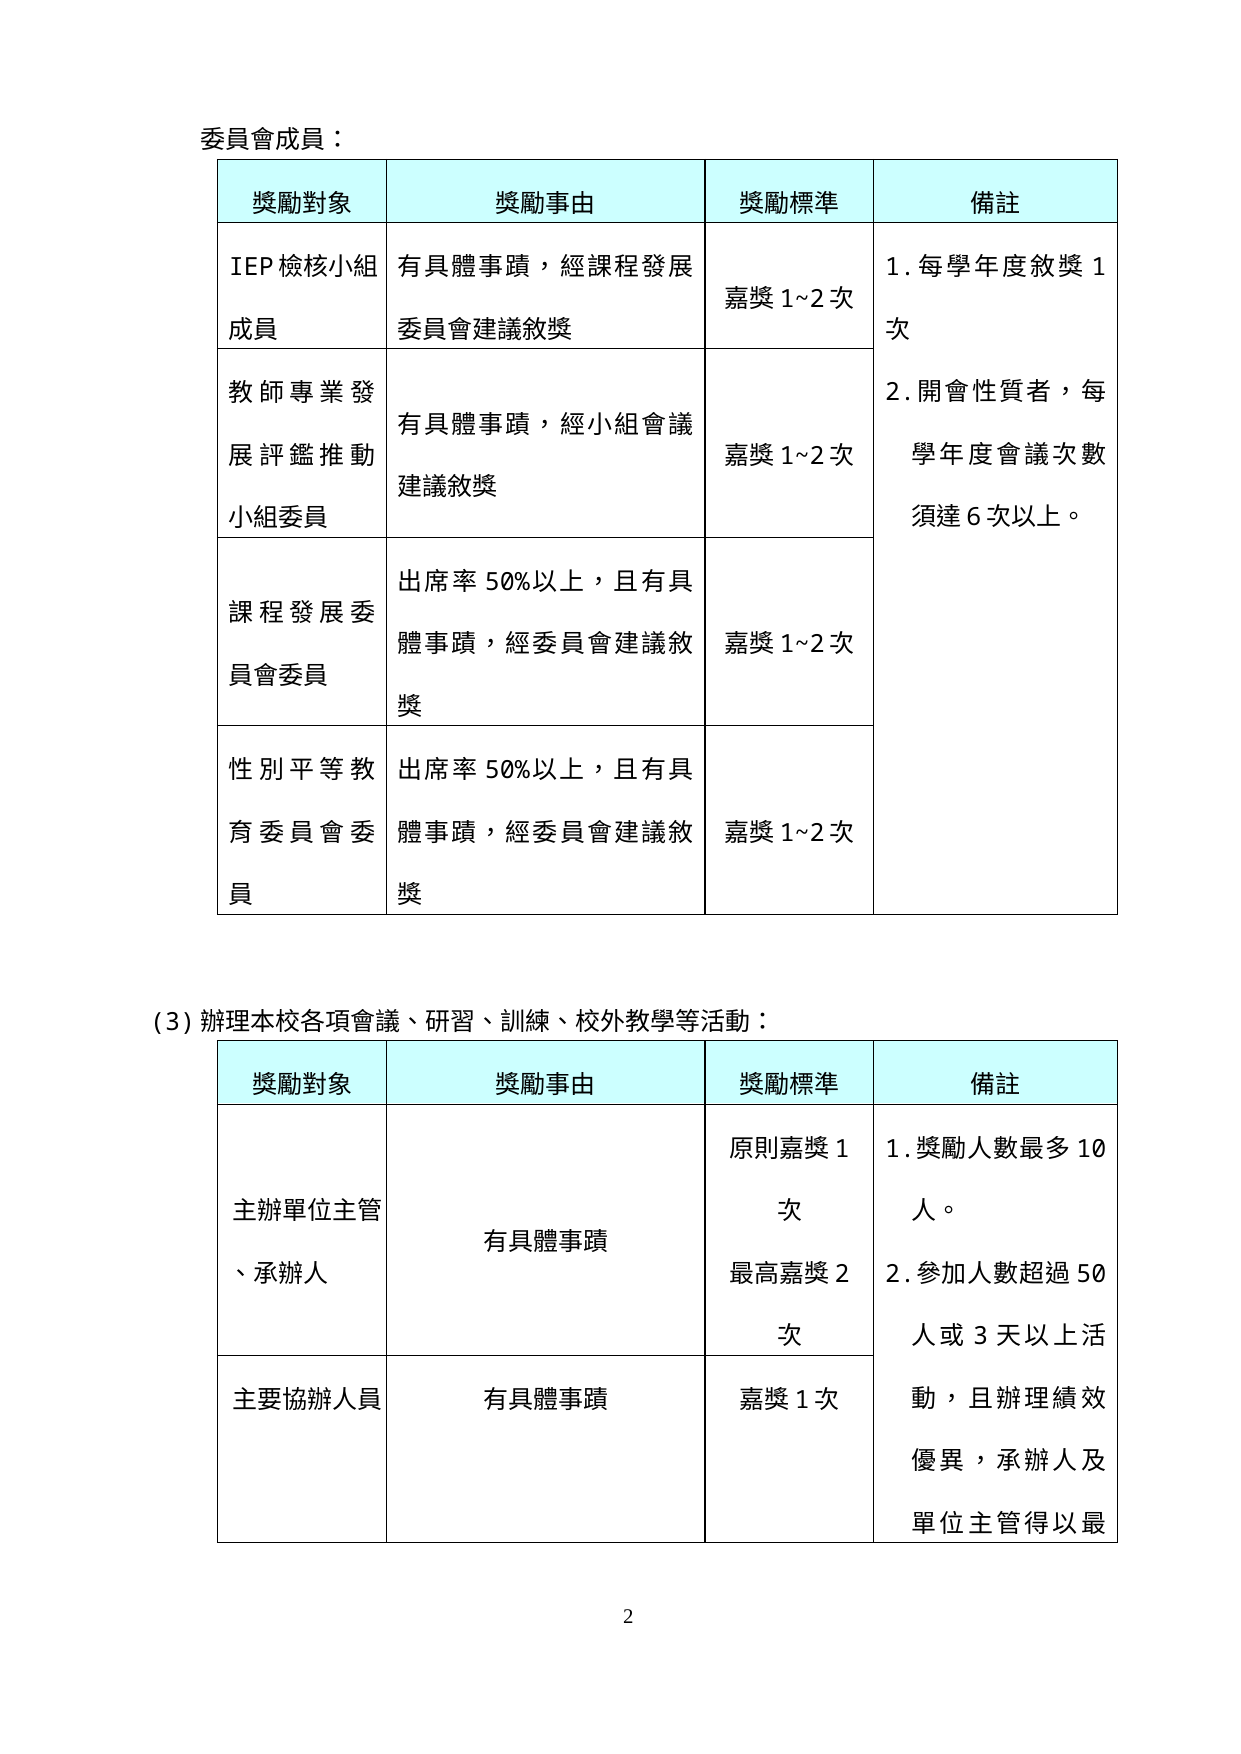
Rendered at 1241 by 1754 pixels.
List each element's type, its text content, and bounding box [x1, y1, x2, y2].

table_cell 主要協辦人員 [218, 1356, 386, 1542]
table_cell 主辦單位主管 、承辦人 [218, 1105, 386, 1354]
table_cell 嘉獎1~2次 [706, 223, 873, 348]
table_cell 課程發展委員會委員 [218, 538, 386, 725]
table_cell IEP檢核小組 成員 [218, 223, 386, 348]
table_cell 嘉獎1次 [706, 1356, 873, 1542]
table_cell 嘉獎1~2次 [706, 726, 873, 914]
table_header 備註 [874, 1041, 1117, 1103]
table_header 獎勵標準 [706, 1041, 873, 1103]
table_cell 嘉獎1~2次 [706, 349, 873, 537]
table_cell 出席率50%以上，且有具體事蹟，經委員會建議敘獎 [387, 726, 704, 914]
table_cell 原則嘉獎1次 最高嘉獎2次 [706, 1105, 873, 1354]
list 委員會成員： [150, 96, 1106, 159]
table_header 獎勵對象 [218, 160, 386, 222]
table_header 備註 [874, 160, 1117, 222]
table_cell 1.獎勵人數最多10人。 2.參加人數超過50人或3天以上活動，且辦理績效優異，承辦人及單位主管得以最 [874, 1105, 1117, 1542]
table_header 獎勵標準 [706, 160, 873, 222]
table_header 獎勵事由 [387, 160, 704, 222]
table_cell 有具體事蹟，經課程發展委員會建議敘獎 [387, 223, 704, 348]
table_cell 出席率50%以上，且有具體事蹟，經委員會建議敘獎 [387, 538, 704, 725]
table_cell 有具體事蹟 [387, 1105, 704, 1354]
table_cell 嘉獎1~2次 [706, 538, 873, 725]
table_cell 教師專業發展評鑑推動小組委員 [218, 349, 386, 537]
table_header 獎勵事由 [387, 1041, 704, 1103]
list 辦理本校各項會議、研習、訓練、校外教學等活動： [150, 977, 1106, 1040]
table_cell 有具體事蹟 [387, 1356, 704, 1542]
table_cell 1.每學年度敘獎1次 2.開會性質者，每學年度會議次數須達6次以上。 [874, 223, 1117, 914]
table_cell 性別平等教育委員會委員 [218, 726, 386, 914]
table_header 獎勵對象 [218, 1041, 386, 1103]
table_cell 有具體事蹟，經小組會議建議敘獎 [387, 349, 704, 537]
